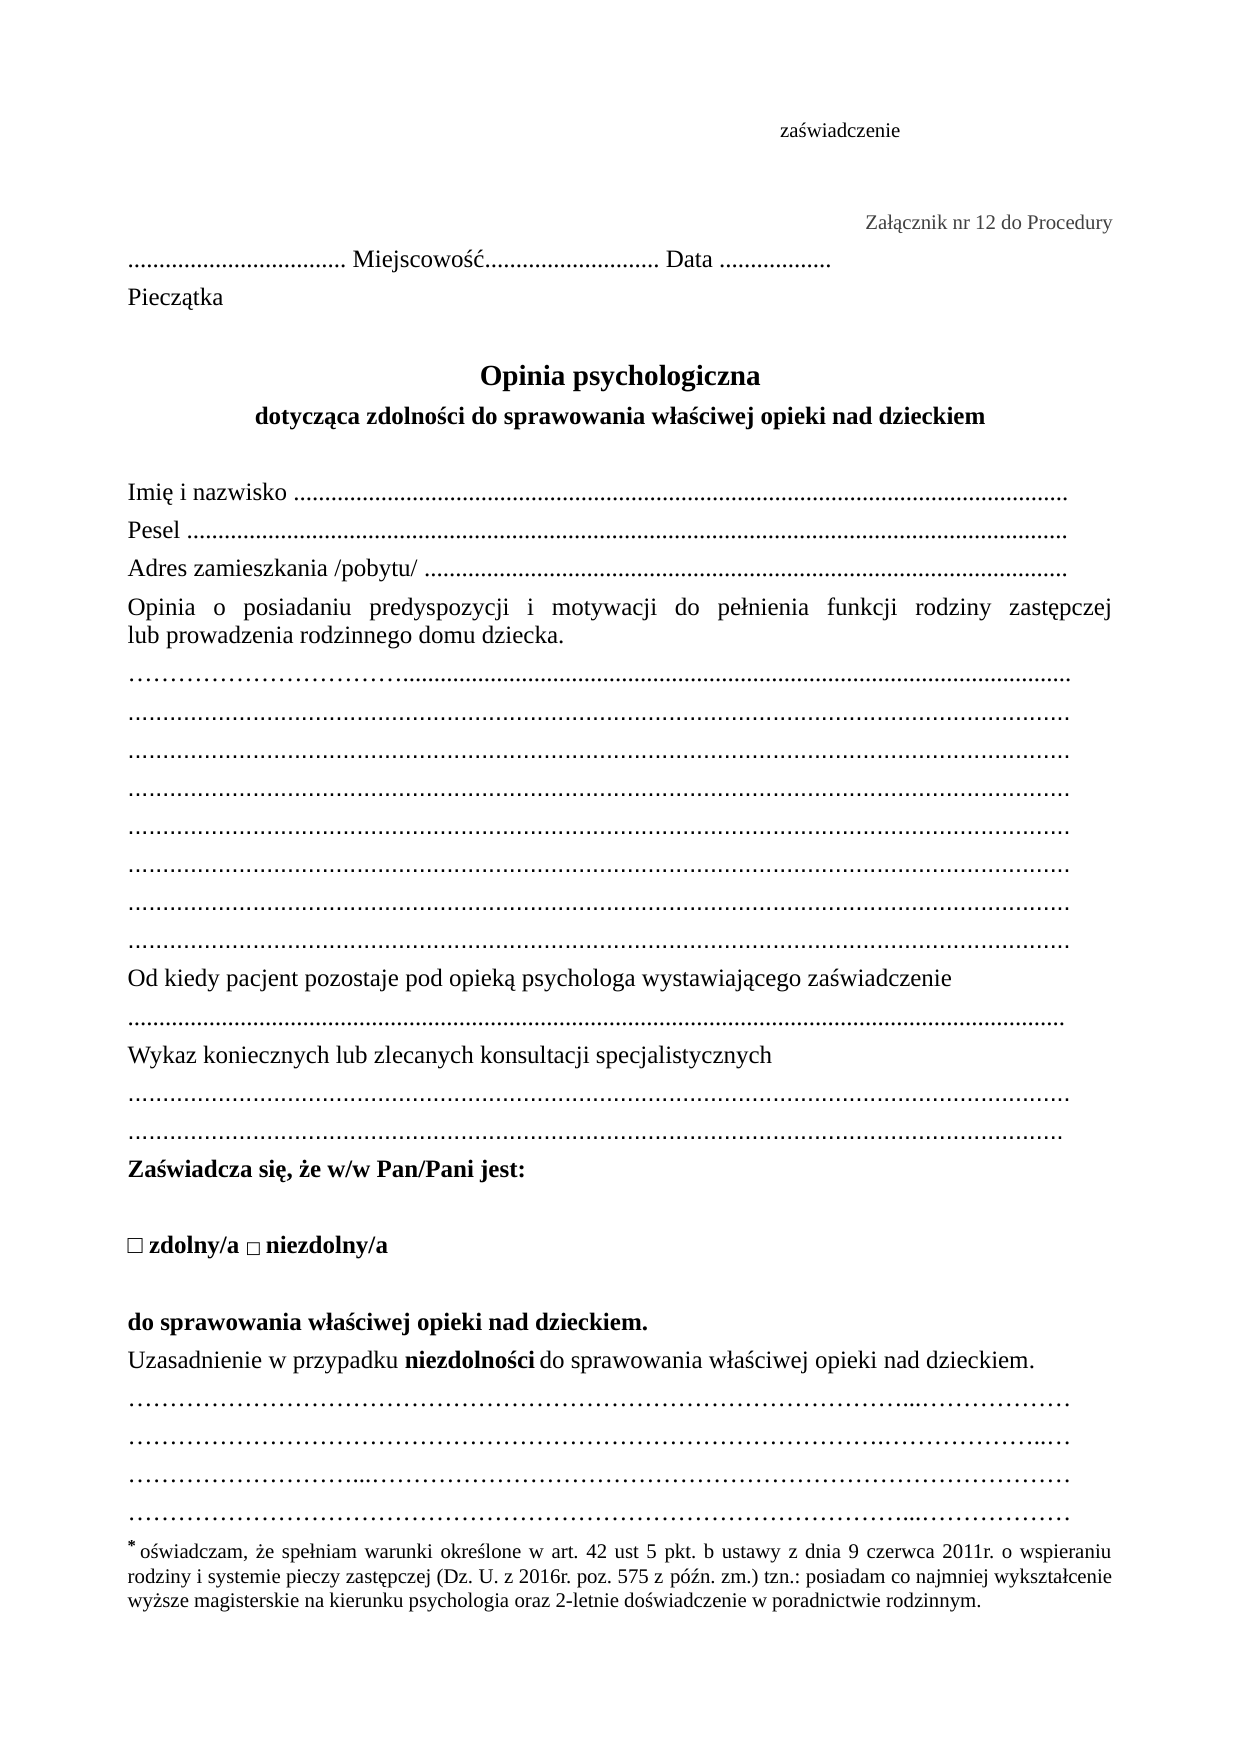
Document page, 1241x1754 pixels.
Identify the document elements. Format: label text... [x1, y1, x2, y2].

text …………………………………………………………………………………...……………… [127, 1383, 1113, 1412]
text ....................................................................................................................................... [127, 1116, 1113, 1145]
text Opinia o posiadaniu predyspozycji i motywacji do pełnienia funkcji rodziny zastępczej lub prowadzenia rodzinnego domu dziecka. [127, 592, 1113, 649]
text * oświadczam, że spełniam warunki określone w art. 42 ust 5 pkt. b ustawy z dnia 9 czerwca 2011r. o wspieraniu rodziny i systemie pieczy zastępczej (Dz. U. z 2016r. poz. 575 z późn. zm.) tzn.: posiadam co najmniej wykształcenie wyższe magisterskie na kierunku psychologia oraz 2-letnie doświadczenie w poradnictwie rodzinnym. [127, 1535, 1113, 1612]
text ........................................................................................................................................ [127, 735, 1113, 763]
text ……………………………........................................................................................................... [127, 658, 1113, 687]
text Od kiedy pacjent pozostaje pod opieką psychologa wystawiającego zaświadczenie [127, 963, 1113, 992]
text Pesel ............................................................................................................................................. [127, 515, 1113, 544]
text □ zdolny/a □ niezdolny/a [127, 1230, 1113, 1259]
text dotycząca zdolności do sprawowania właściwej opieki nad dzieckiem [127, 401, 1113, 430]
text …………………………………………………………………………………...……………… [127, 1497, 1113, 1526]
text ........................................................................................................................................ [127, 811, 1113, 840]
text ...................................................................................................................................................... [127, 1002, 1113, 1030]
text Wykaz koniecznych lub zlecanych konsultacji specjalistycznych [127, 1040, 1113, 1068]
text ........................................................................................................................................ [127, 849, 1113, 878]
text ........................................................................................................................................ [127, 925, 1113, 954]
text ……………………………………………………………………………….………………..… [127, 1421, 1113, 1450]
text Załącznik nr 12 do Procedury [127, 210, 1113, 234]
text Zaświadcza się, że w/w Pan/Pani jest: [127, 1154, 1113, 1183]
text ........................................................................................................................................ [127, 887, 1113, 916]
text Uzasadnienie w przypadku niezdolności do sprawowania właściwej opieki nad dzieckiem. [127, 1345, 1113, 1373]
text do sprawowania właściwej opieki nad dzieckiem. [127, 1307, 1113, 1335]
text zaświadczenie [118, 118, 1122, 142]
text ........................................................................................................................................ [127, 773, 1113, 802]
text Pieczątka [127, 282, 1113, 311]
text ................................... Miejscowość............................ Data .................. [127, 244, 1113, 272]
text ........................................................................................................................................ [127, 697, 1113, 725]
text Opinia psychologiczna [127, 358, 1113, 392]
text Imię i nazwisko ............................................................................................................................ [127, 477, 1113, 506]
text ………………………...………………………………………………………………………… [127, 1459, 1113, 1488]
text Adres zamieszkania /pobytu/ ....................................................................................................... [127, 553, 1113, 582]
text ........................................................................................................................................ [127, 1078, 1113, 1107]
